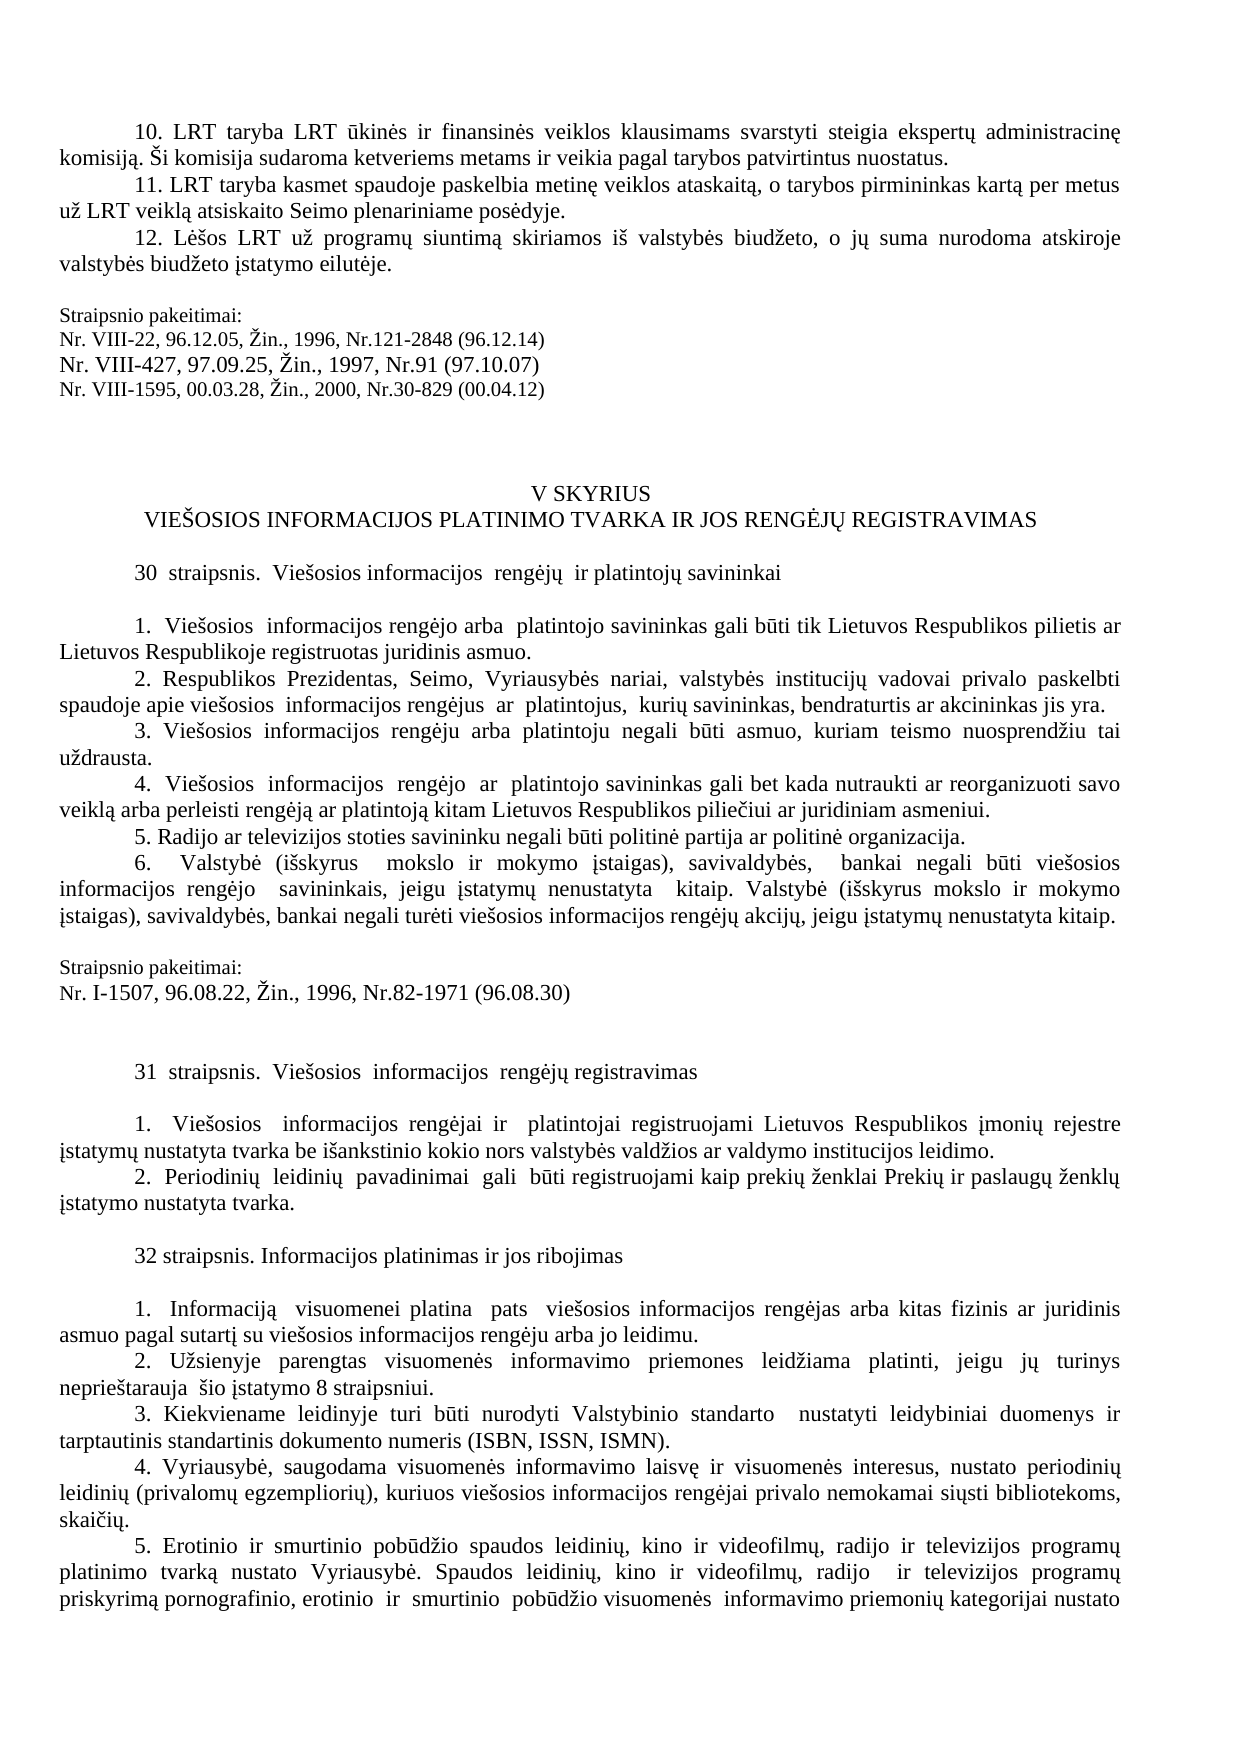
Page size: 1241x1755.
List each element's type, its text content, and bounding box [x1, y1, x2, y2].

text V SKYRIUS [59, 480, 1122, 507]
text 1. Viešosios informacijos rengėjai ir platintojai registruojami Lietuvos Respublikos įmonių rejestre įstatymų nustatyta tvarka be išankstinio kokio nors valstybės valdžios ar valdymo institucijos leidimo. [59, 1110, 1122, 1163]
text Nr. VIII-1595, 00.03.28, Žin., 2000, Nr.30-829 (00.04.12) [59, 377, 1122, 401]
text 5. Erotinio ir smurtinio pobūdžio spaudos leidinių, kino ir videofilmų, radijo ir televizijos programų platinimo tvarką nustato Vyriausybė. Spaudos leidinių, kino ir videofilmų, radijo ir televizijos programų priskyrimą pornografinio, erotinio ir smurtinio pobūdžio visuomenės informavimo priemonių kategorijai nustato [59, 1532, 1122, 1611]
text 30 straipsnis. Viešosios informacijos rengėjų ir platintojų savininkai [59, 559, 1122, 586]
text 2. Periodinių leidinių pavadinimai gali būti registruojami kaip prekių ženklai Prekių ir paslaugų ženklų įstatymo nustatyta tvarka. [59, 1163, 1122, 1216]
text 32 straipsnis. Informacijos platinimas ir jos ribojimas [59, 1242, 1122, 1268]
text 5. Radijo ar televizijos stoties savininku negali būti politinė partija ar politinė organizacija. [59, 823, 1122, 849]
text 2. Respublikos Prezidentas, Seimo, Vyriausybės nariai, valstybės institucijų vadovai privalo paskelbti spaudoje apie viešosios informacijos rengėjus ar platintojus, kurių savininkas, bendraturtis ar akcininkas jis yra. [59, 665, 1122, 717]
text Straipsnio pakeitimai: [59, 954, 1122, 979]
text 3. Kiekviename leidinyje turi būti nurodyti Valstybinio standarto nustatyti leidybiniai duomenys ir tarptautinis standartinis dokumento numeris (ISBN, ISSN, ISMN). [59, 1400, 1122, 1453]
text Nr. VIII-22, 96.12.05, Žin., 1996, Nr.121-2848 (96.12.14) [59, 327, 1122, 351]
text 2. Užsienyje parengtas visuomenės informavimo priemones leidžiama platinti, jeigu jų turinys neprieštarauja šio įstatymo 8 straipsniui. [59, 1348, 1122, 1400]
text 1. Viešosios informacijos rengėjo arba platintojo savininkas gali būti tik Lietuvos Respublikos pilietis ar Lietuvos Respublikoje registruotas juridinis asmuo. [59, 612, 1122, 665]
text 4. Vyriausybė, saugodama visuomenės informavimo laisvę ir visuomenės interesus, nustato periodinių leidinių (privalomų egzempliorių), kuriuos viešosios informacijos rengėjai privalo nemokamai siųsti bibliotekoms, skaičių. [59, 1453, 1122, 1532]
text 11. LRT taryba kasmet spaudoje paskelbia metinę veiklos ataskaitą, o tarybos pirmininkas kartą per metus už LRT veiklą atsiskaito Seimo plenariniame posėdyje. [59, 171, 1122, 223]
text 10. LRT taryba LRT ūkinės ir finansinės veiklos klausimams svarstyti steigia ekspertų administracinę komisiją. Ši komisija sudaroma ketveriems metams ir veikia pagal tarybos patvirtintus nuostatus. [59, 118, 1122, 171]
text 12. Lėšos LRT už programų siuntimą skiriamos iš valstybės biudžeto, o jų suma nurodoma atskiroje valstybės biudžeto įstatymo eilutėje. [59, 223, 1122, 276]
text 3. Viešosios informacijos rengėju arba platintoju negali būti asmuo, kuriam teismo nuosprendžiu tai uždrausta. [59, 717, 1122, 770]
text Straipsnio pakeitimai: [59, 303, 1122, 327]
text 4. Viešosios informacijos rengėjo ar platintojo savininkas gali bet kada nutraukti ar reorganizuoti savo veiklą arba perleisti rengėją ar platintoją kitam Lietuvos Respublikos piliečiui ar juridiniam asmeniui. [59, 770, 1122, 823]
text Nr. VIII-427, 97.09.25, Žin., 1997, Nr.91 (97.10.07) [59, 351, 1122, 377]
text 1. Informaciją visuomenei platina pats viešosios informacijos rengėjas arba kitas fizinis ar juridinis asmuo pagal sutartį su viešosios informacijos rengėju arba jo leidimu. [59, 1295, 1122, 1348]
text 6. Valstybė (išskyrus mokslo ir mokymo įstaigas), savivaldybės, bankai negali būti viešosios informacijos rengėjo savininkais, jeigu įstatymų nenustatyta kitaip. Valstybė (išskyrus mokslo ir mokymo įstaigas), savivaldybės, bankai negali turėti viešosios informacijos rengėjų akcijų, jeigu įstatymų nenustatyta kitaip. [59, 849, 1122, 928]
text VIEŠOSIOS INFORMACIJOS PLATINIMO TVARKA IR JOS RENGĖJŲ REGISTRAVIMAS [59, 507, 1122, 533]
text 31 straipsnis. Viešosios informacijos rengėjų registravimas [59, 1058, 1122, 1084]
text Nr. I-1507, 96.08.22, Žin., 1996, Nr.82-1971 (96.08.30) [59, 979, 1122, 1005]
